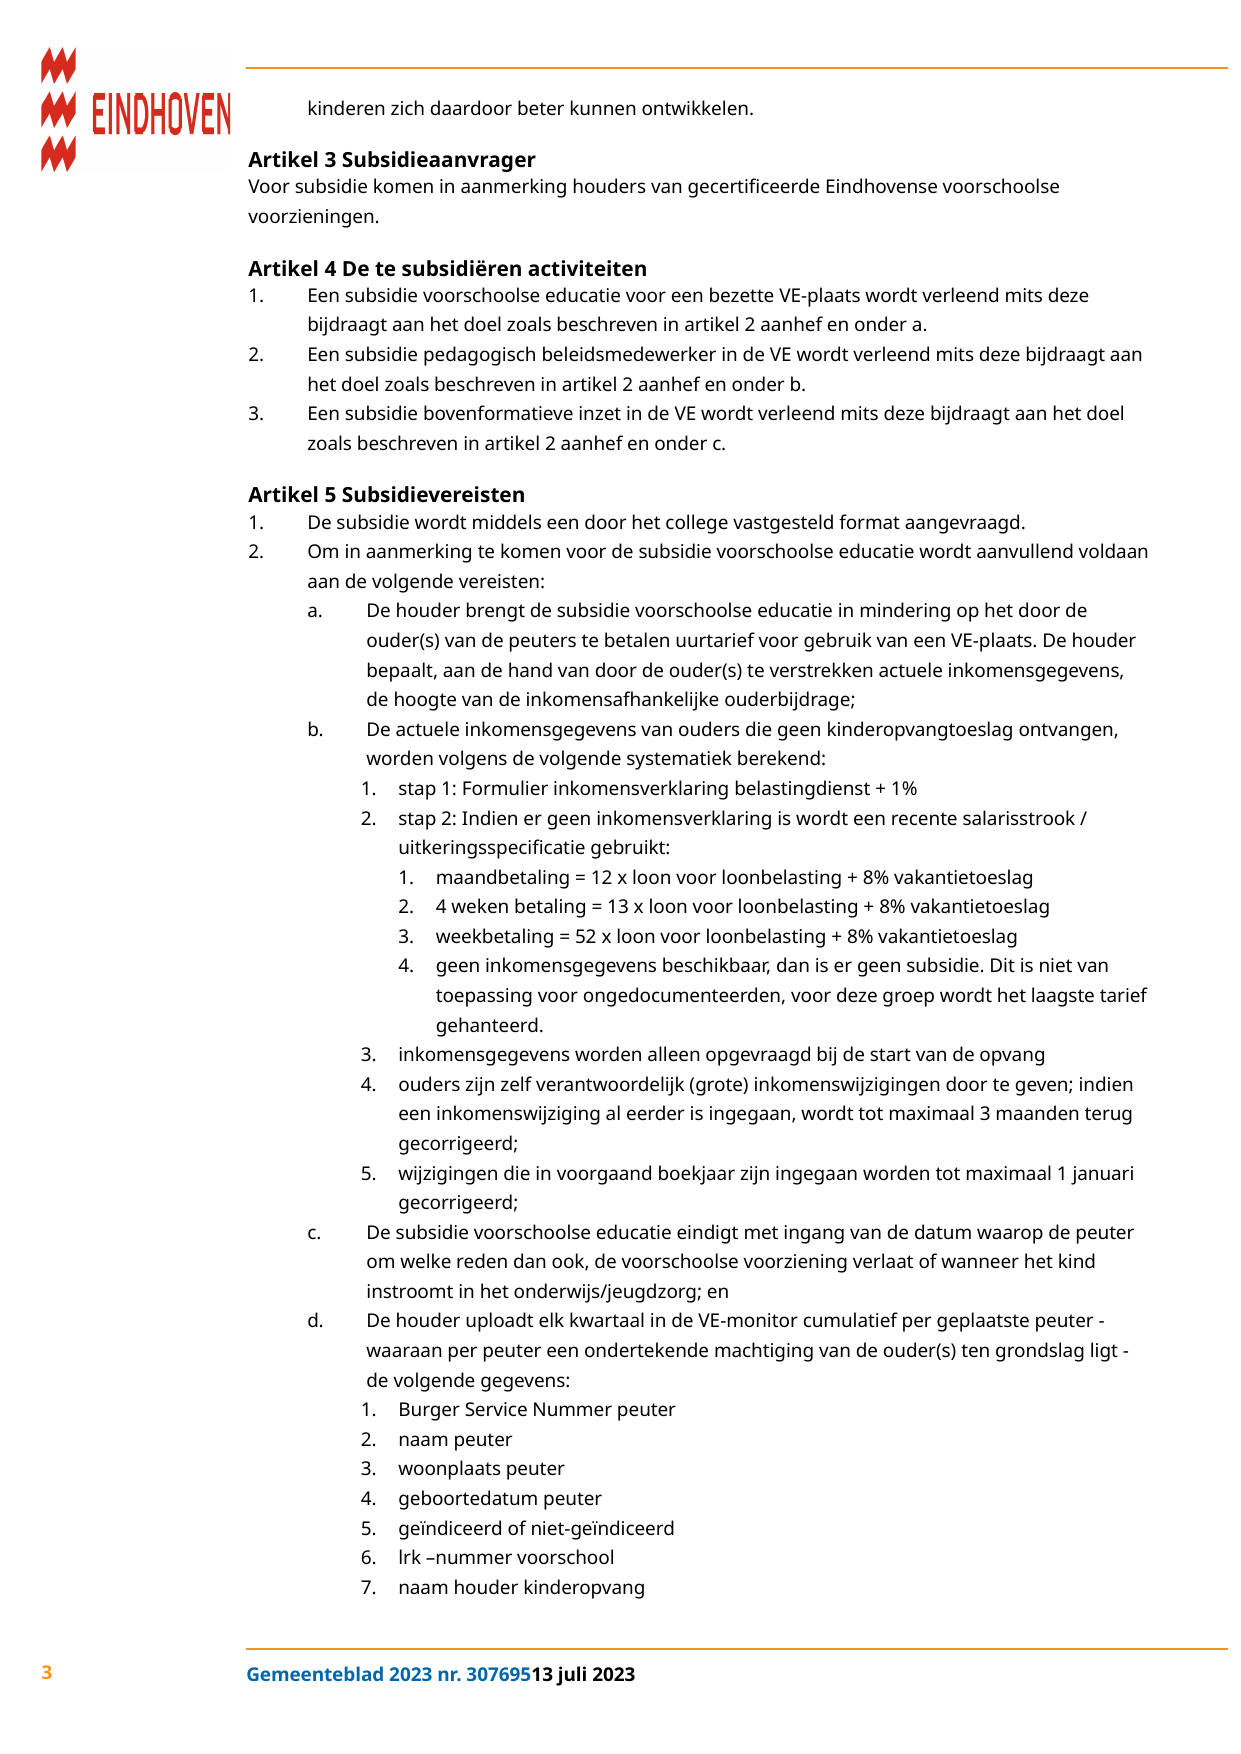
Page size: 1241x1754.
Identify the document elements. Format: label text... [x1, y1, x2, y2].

list De houder brengt de subsidie voorschoolse educatie in mindering op het door de ouder(s) van de peuters te betalen uurtarief voor gebruik van een VE-plaats. De houder bepaalt, aan de hand van door de ouder(s) te verstrekken actuele inkomensgegevens, de hoogte van de inkomensafhankelijke ouderbijdrage; [307, 598, 1152, 712]
text Artikel 4 De te subsidiëren activiteiten [248, 254, 1152, 282]
list woonplaats peuter [361, 1456, 1152, 1481]
list stap 1: Formulier inkomensverklaring belastingdienst + 1% [361, 775, 1152, 801]
text Voor subsidie komen in aanmerking houders van gecertificeerde Eindhovense voorschoolse voorzieningen. [248, 174, 1152, 229]
list stap 2: Indien er geen inkomensverklaring is wordt een recente salarisstrook / uitkeringsspecificatie gebruikt: [361, 805, 1152, 860]
list De houder uploadt elk kwartaal in de VE-monitor cumulatief per geplaatste peuter - waaraan per peuter een ondertekende machtiging van de ouder(s) ten grondslag ligt - de volgende gegevens: [307, 1308, 1152, 1392]
list De subsidie voorschoolse educatie eindigt met ingang van de datum waarop de peuter om welke reden dan ook, de voorschoolse voorziening verlaat of wanneer het kind instroomt in het onderwijs/jeugdzorg; en [307, 1219, 1152, 1304]
list De actuele inkomensgegevens van ouders die geen kinderopvangtoeslag ontvangen, worden volgens de volgende systematiek berekend: [307, 716, 1152, 771]
list lrk –nummer voorschool [361, 1544, 1152, 1570]
picture [41, 47, 231, 172]
list weekbetaling = 52 x loon voor loonbelasting + 8% vakantietoeslag [398, 923, 1152, 949]
list Om in aanmerking te komen voor de subsidie voorschoolse educatie wordt aanvullend voldaan aan de volgende vereisten: [248, 538, 1152, 594]
list maandbetaling = 12 x loon voor loonbelasting + 8% vakantietoeslag [398, 864, 1152, 889]
list 4 weken betaling = 13 x loon voor loonbelasting + 8% vakantietoeslag [398, 893, 1152, 919]
list geïndiceerd of niet-geïndiceerd [361, 1515, 1152, 1540]
text Artikel 3 Subsidieaanvrager [248, 145, 1152, 174]
list naam peuter [361, 1426, 1152, 1452]
list Een subsidie pedagogisch beleidsmedewerker in de VE wordt verleend mits deze bijdraagt aan het doel zoals beschreven in artikel 2 aanhef en onder b. [248, 341, 1152, 397]
list De subsidie wordt middels een door het college vastgesteld format aangevraagd. [248, 509, 1152, 534]
list inkomensgegevens worden alleen opgevraagd bij de start van de opvang [361, 1041, 1152, 1067]
list wijzigingen die in voorgaand boekjaar zijn ingegaan worden tot maximaal 1 januari gecorrigeerd; [361, 1160, 1152, 1215]
list geboortedatum peuter [361, 1485, 1152, 1511]
list Burger Service Nummer peuter [361, 1396, 1152, 1422]
list naam houder kinderopvang [361, 1574, 1152, 1599]
text Artikel 5 Subsidievereisten [248, 480, 1152, 509]
list Een subsidie voorschoolse educatie voor een bezette VE-plaats wordt verleend mits deze bijdraagt aan het doel zoals beschreven in artikel 2 aanhef en onder a. [248, 282, 1152, 337]
list Een subsidie bovenformatieve inzet in de VE wordt verleend mits deze bijdraagt aan het doel zoals beschreven in artikel 2 aanhef en onder c. [248, 400, 1152, 456]
list kinderen zich daardoor beter kunnen ontwikkelen. [248, 95, 1152, 121]
list ouders zijn zelf verantwoordelijk (grote) inkomenswijzigingen door te geven; indien een inkomenswijziging al eerder is ingegaan, wordt tot maximaal 3 maanden terug gecorrigeerd; [361, 1071, 1152, 1156]
list geen inkomensgegevens beschikbaar, dan is er geen subsidie. Dit is niet van toepassing voor ongedocumenteerden, voor deze groep wordt het laagste tarief gehanteerd. [398, 953, 1152, 1037]
